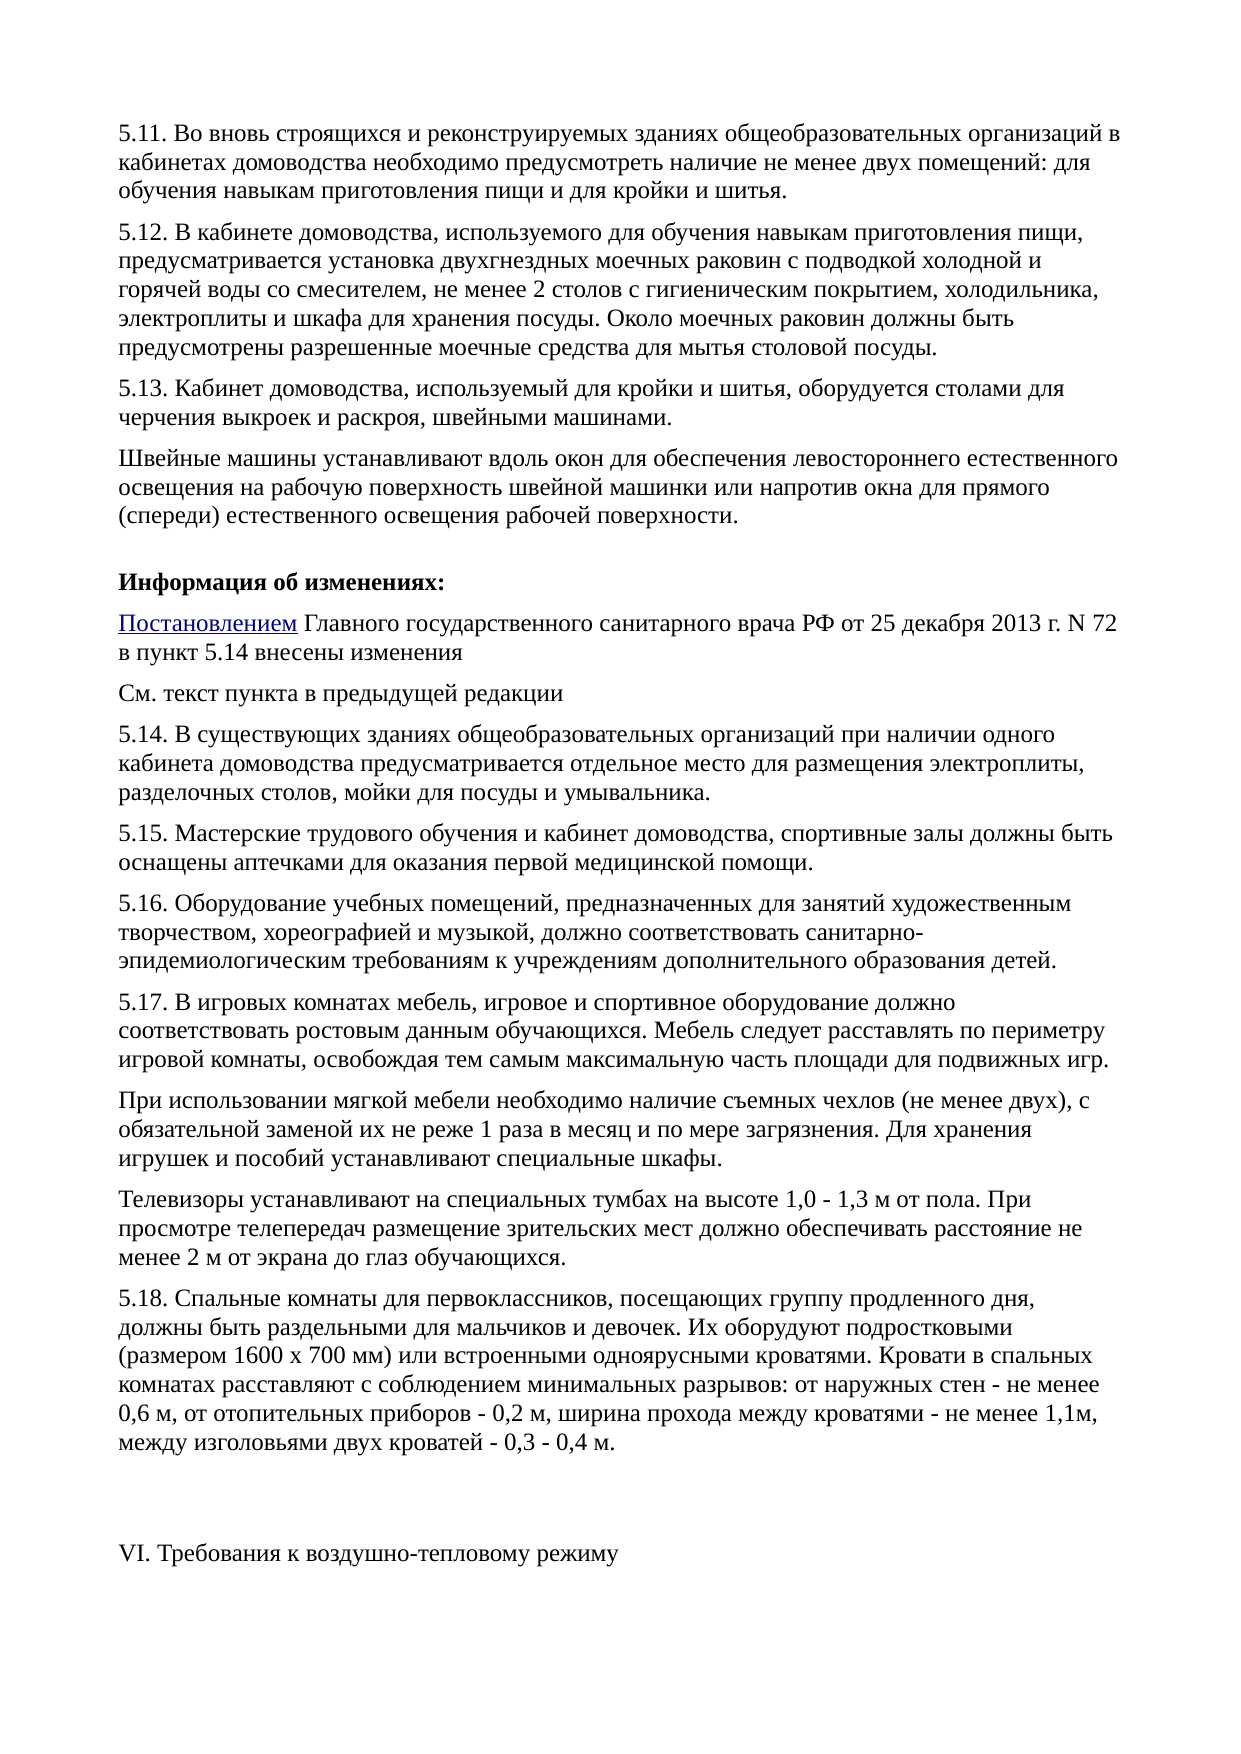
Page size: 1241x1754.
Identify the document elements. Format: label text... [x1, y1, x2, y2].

text 5.11. Во вновь строящихся и реконструируемых зданиях общеобразовательных организаций в кабинетах домоводства необходимо предусмотреть наличие не менее двух помещений: для обучения навыкам приготовления пищи и для кройки и шитья. [118, 118, 1122, 204]
text Швейные машины устанавливают вдоль окон для обеспечения левостороннего естественного освещения на рабочую поверхность швейной машинки или напротив окна для прямого (спереди) естественного освещения рабочей поверхности. [118, 443, 1122, 529]
text См. текст пункта в предыдущей редакции [118, 678, 1122, 707]
text 5.13. Кабинет домоводства, используемый для кройки и шитья, оборудуется столами для черчения выкроек и раскроя, швейными машинами. [118, 373, 1122, 431]
text 5.14. В существующих зданиях общеобразовательных организаций при наличии одного кабинета домоводства предусматривается отдельное место для размещения электроплиты, разделочных столов, мойки для посуды и умывальника. [118, 719, 1122, 806]
text При использовании мягкой мебели необходимо наличие съемных чехлов (не менее двух), с обязательной заменой их не реже 1 раза в месяц и по мере загрязнения. Для хранения игрушек и пособий устанавливают специальные шкафы. [118, 1086, 1122, 1172]
text 5.16. Оборудование учебных помещений, предназначенных для занятий художественным творчеством, хореографией и музыкой, должно соответствовать санитарно-эпидемиологическим требованиям к учреждениям дополнительного образования детей. [118, 888, 1122, 974]
text VI. Требования к воздушно-тепловому режиму [118, 1538, 1122, 1567]
text 5.17. В игровых комнатах мебель, игровое и спортивное оборудование должно соответствовать ростовым данным обучающихся. Мебель следует расставлять по периметру игровой комнаты, освобождая тем самым максимальную часть площади для подвижных игр. [118, 987, 1122, 1073]
text 5.12. В кабинете домоводства, используемого для обучения навыкам приготовления пищи, предусматривается установка двухгнездных моечных раковин с подводкой холодной и горячей воды со смесителем, не менее 2 столов с гигиеническим покрытием, холодильника, электроплиты и шкафа для хранения посуды. Около моечных раковин должны быть предусмотрены разрешенные моечные средства для мытья столовой посуды. [118, 217, 1122, 361]
text 5.15. Мастерские трудового обучения и кабинет домоводства, спортивные залы должны быть оснащены аптечками для оказания первой медицинской помощи. [118, 818, 1122, 876]
subtitle Информация об изменениях: [118, 567, 1122, 596]
text Телевизоры устанавливают на специальных тумбах на высоте 1,0 - 1,3 м от пола. При просмотре телепередач размещение зрительских мест должно обеспечивать расстояние не менее 2 м от экрана до глаз обучающихся. [118, 1184, 1122, 1271]
text Постановлением Главного государственного санитарного врача РФ от 25 декабря 2013 г. N 72 в пункт 5.14 внесены изменения [118, 608, 1122, 666]
text 5.18. Спальные комнаты для первоклассников, посещающих группу продленного дня, должны быть раздельными для мальчиков и девочек. Их оборудуют подростковыми (размером 1600 х 700 мм) или встроенными одноярусными кроватями. Кровати в спальных комнатах расставляют с соблюдением минимальных разрывов: от наружных стен - не менее 0,6 м, от отопительных приборов - 0,2 м, ширина прохода между кроватями - не менее 1,1м, между изголовьями двух кроватей - 0,3 - 0,4 м. [118, 1283, 1122, 1456]
